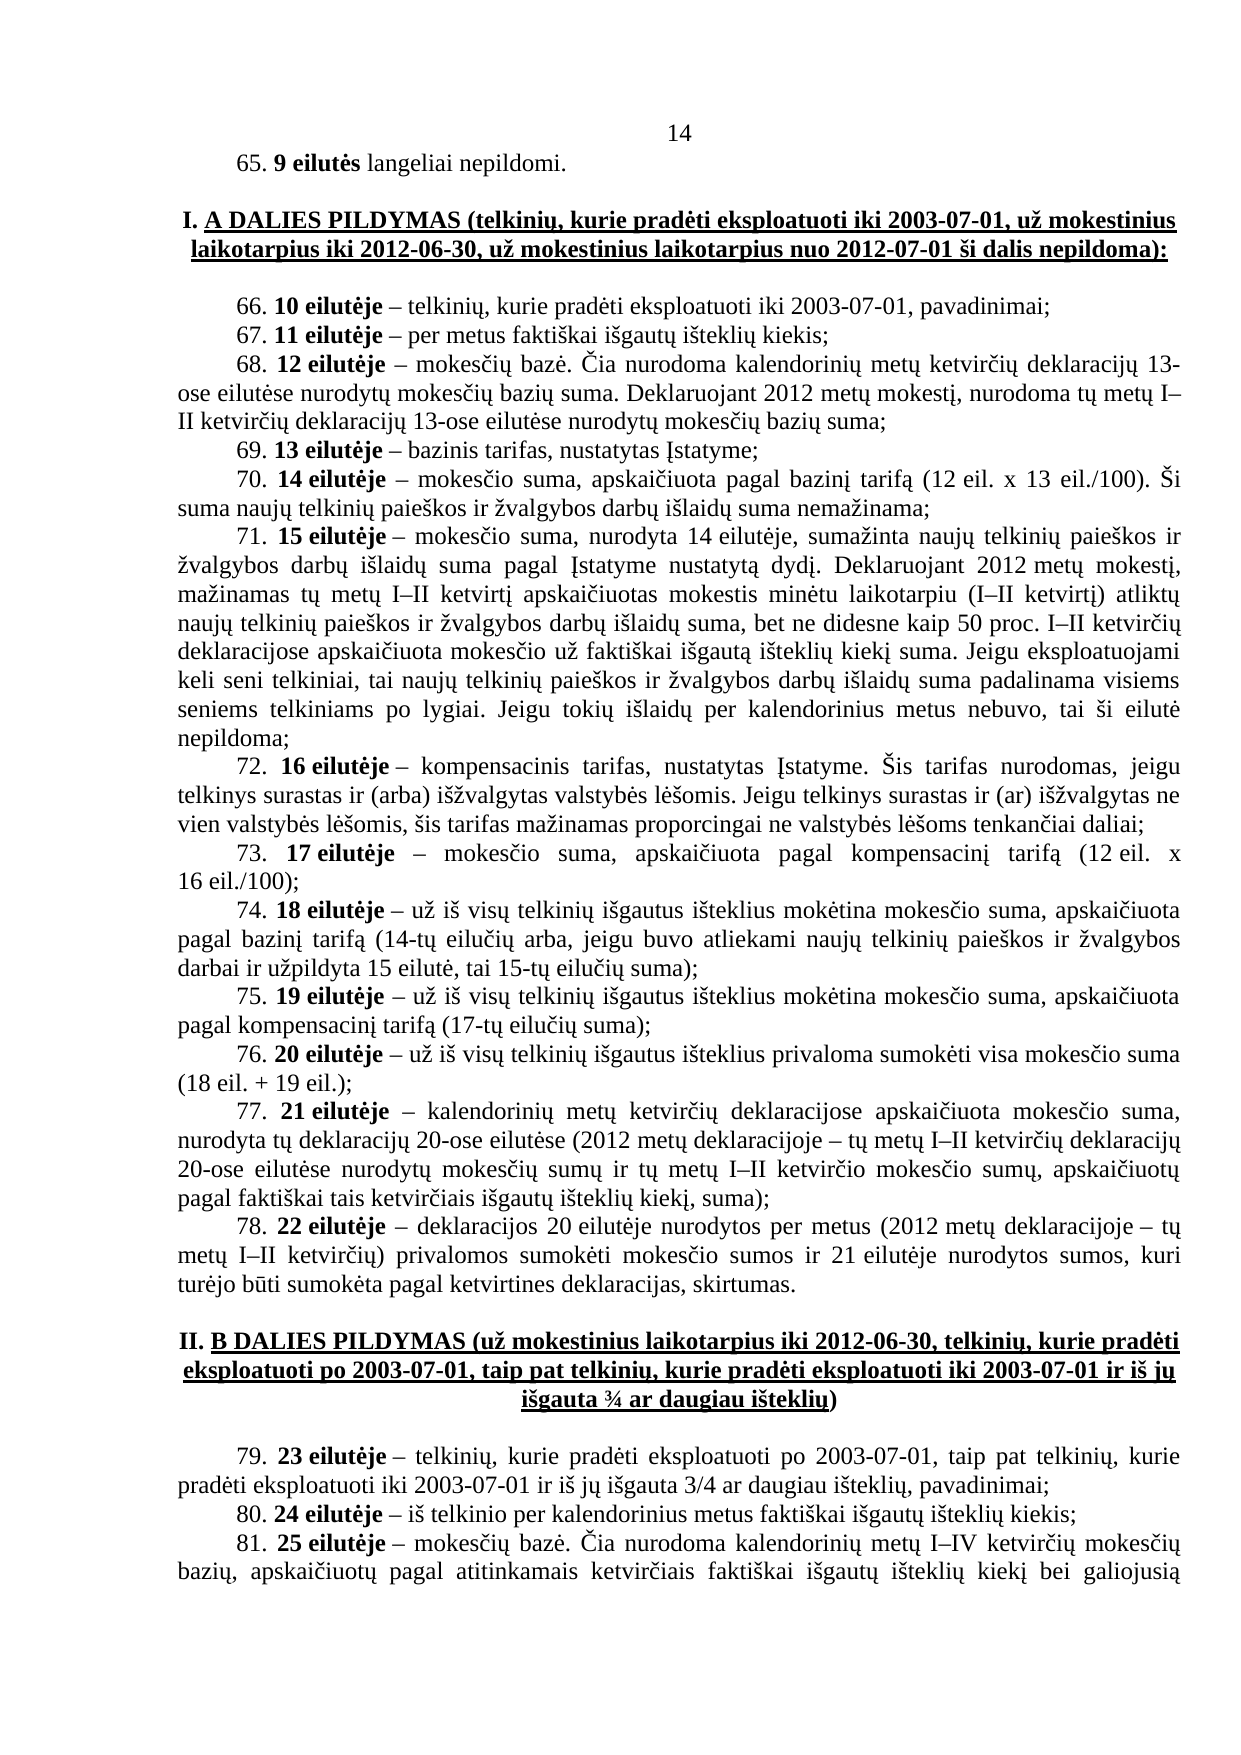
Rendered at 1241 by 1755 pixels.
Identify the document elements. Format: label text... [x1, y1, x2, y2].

text 68. 12 eilutėje – mokesčių bazė. Čia nurodoma kalendorinių metų ketvirčių deklaracijų 13-ose eilutėse nurodytų mokesčių bazių suma. Deklaruojant 2012 metų mokestį, nurodoma tų metų I–II ketvirčių deklaracijų 13-ose eilutėse nurodytų mokesčių bazių suma; [177, 349, 1181, 435]
text 76. 20 eilutėje – už iš visų telkinių išgautus išteklius privaloma sumokėti visa mokesčio suma (18 eil. + 19 eil.); [177, 1039, 1181, 1096]
text 69. 13 eilutėje – bazinis tarifas, nustatytas Įstatyme; [177, 435, 1181, 464]
text 77. 21 eilutėje – kalendorinių metų ketvirčių deklaracijose apskaičiuota mokesčio suma, nurodyta tų deklaracijų 20-ose eilutėse (2012 metų deklaracijoje – tų metų I–II ketvirčių deklaracijų 20-ose eilutėse nurodytų mokesčių sumų ir tų metų I–II ketvirčio mokesčio sumų, apskaičiuotų pagal faktiškai tais ketvirčiais išgautų išteklių kiekį, suma); [177, 1096, 1181, 1211]
text 79. 23 eilutėje – telkinių, kurie pradėti eksploatuoti po 2003-07-01, taip pat telkinių, kurie pradėti eksploatuoti iki 2003-07-01 ir iš jų išgauta 3/4 ar daugiau išteklių, pavadinimai; [177, 1441, 1181, 1499]
text 67. 11 eilutėje – per metus faktiškai išgautų išteklių kiekis; [177, 320, 1181, 349]
text 66. 10 eilutėje – telkinių, kurie pradėti eksploatuoti iki 2003-07-01, pavadinimai; [177, 291, 1181, 320]
text 72. 16 eilutėje – kompensacinis tarifas, nustatytas Įstatyme. Šis tarifas nurodomas, jeigu telkinys surastas ir (arba) išžvalgytas valstybės lėšomis. Jeigu telkinys surastas ir (ar) išžvalgytas ne vien valstybės lėšomis, šis tarifas mažinamas proporcingai ne valstybės lėšoms tenkančiai daliai; [177, 751, 1181, 838]
text I. A DALIES PILDYMAS (telkinių, kurie pradėti eksploatuoti iki 2003-07-01, už mokestinius laikotarpius iki 2012-06-30, už mokestinius laikotarpius nuo 2012-07-01 ši dalis nepildoma): [177, 205, 1181, 263]
text 78. 22 eilutėje – deklaracijos 20 eilutėje nurodytos per metus (2012 metų deklaracijoje – tų metų I–II ketvirčių) privalomos sumokėti mokesčio sumos ir 21 eilutėje nurodytos sumos, kuri turėjo būti sumokėta pagal ketvirtines deklaracijas, skirtumas. [177, 1211, 1181, 1298]
text 74. 18 eilutėje – už iš visų telkinių išgautus išteklius mokėtina mokesčio suma, apskaičiuota pagal bazinį tarifą (14-tų eilučių arba, jeigu buvo atliekami naujų telkinių paieškos ir žvalgybos darbai ir užpildyta 15 eilutė, tai 15-tų eilučių suma); [177, 895, 1181, 981]
text 75. 19 eilutėje – už iš visų telkinių išgautus išteklius mokėtina mokesčio suma, apskaičiuota pagal kompensacinį tarifą (17-tų eilučių suma); [177, 981, 1181, 1039]
text 81. 25 eilutėje – mokesčių bazė. Čia nurodoma kalendorinių metų I–IV ketvirčių mokesčių bazių, apskaičiuotų pagal atitinkamais ketvirčiais faktiškai išgautų išteklių kiekį bei galiojusią [177, 1528, 1181, 1585]
text 71. 15 eilutėje – mokesčio suma, nurodyta 14 eilutėje, sumažinta naujų telkinių paieškos ir žvalgybos darbų išlaidų suma pagal Įstatyme nustatytą dydį. Deklaruojant 2012 metų mokestį, mažinamas tų metų I–II ketvirtį apskaičiuotas mokestis minėtu laikotarpiu (I–II ketvirtį) atliktų naujų telkinių paieškos ir žvalgybos darbų išlaidų suma, bet ne didesne kaip 50 proc. I–II ketvirčių deklaracijose apskaičiuota mokesčio už faktiškai išgautą išteklių kiekį suma. Jeigu eksploatuojami keli seni telkiniai, tai naujų telkinių paieškos ir žvalgybos darbų išlaidų suma padalinama visiems seniems telkiniams po lygiai. Jeigu tokių išlaidų per kalendorinius metus nebuvo, tai ši eilutė nepildoma; [177, 521, 1181, 751]
text 73. 17 eilutėje – mokesčio suma, apskaičiuota pagal kompensacinį tarifą (12 eil. x 16 eil./100); [177, 838, 1181, 895]
text 65. 9 eilutės langeliai nepildomi. [177, 148, 1181, 176]
text II. B DALIES PILDYMAS (už mokestinius laikotarpius iki 2012-06-30, telkinių, kurie pradėti eksploatuoti po 2003-07-01, taip pat telkinių, kurie pradėti eksploatuoti iki 2003-07-01 ir iš jų išgauta ¾ ar daugiau išteklių) [177, 1326, 1181, 1413]
text 70. 14 eilutėje – mokesčio suma, apskaičiuota pagal bazinį tarifą (12 eil. x 13 eil./100). Ši suma naujų telkinių paieškos ir žvalgybos darbų išlaidų suma nemažinama; [177, 464, 1181, 521]
text 80. 24 eilutėje – iš telkinio per kalendorinius metus faktiškai išgautų išteklių kiekis; [177, 1499, 1181, 1528]
